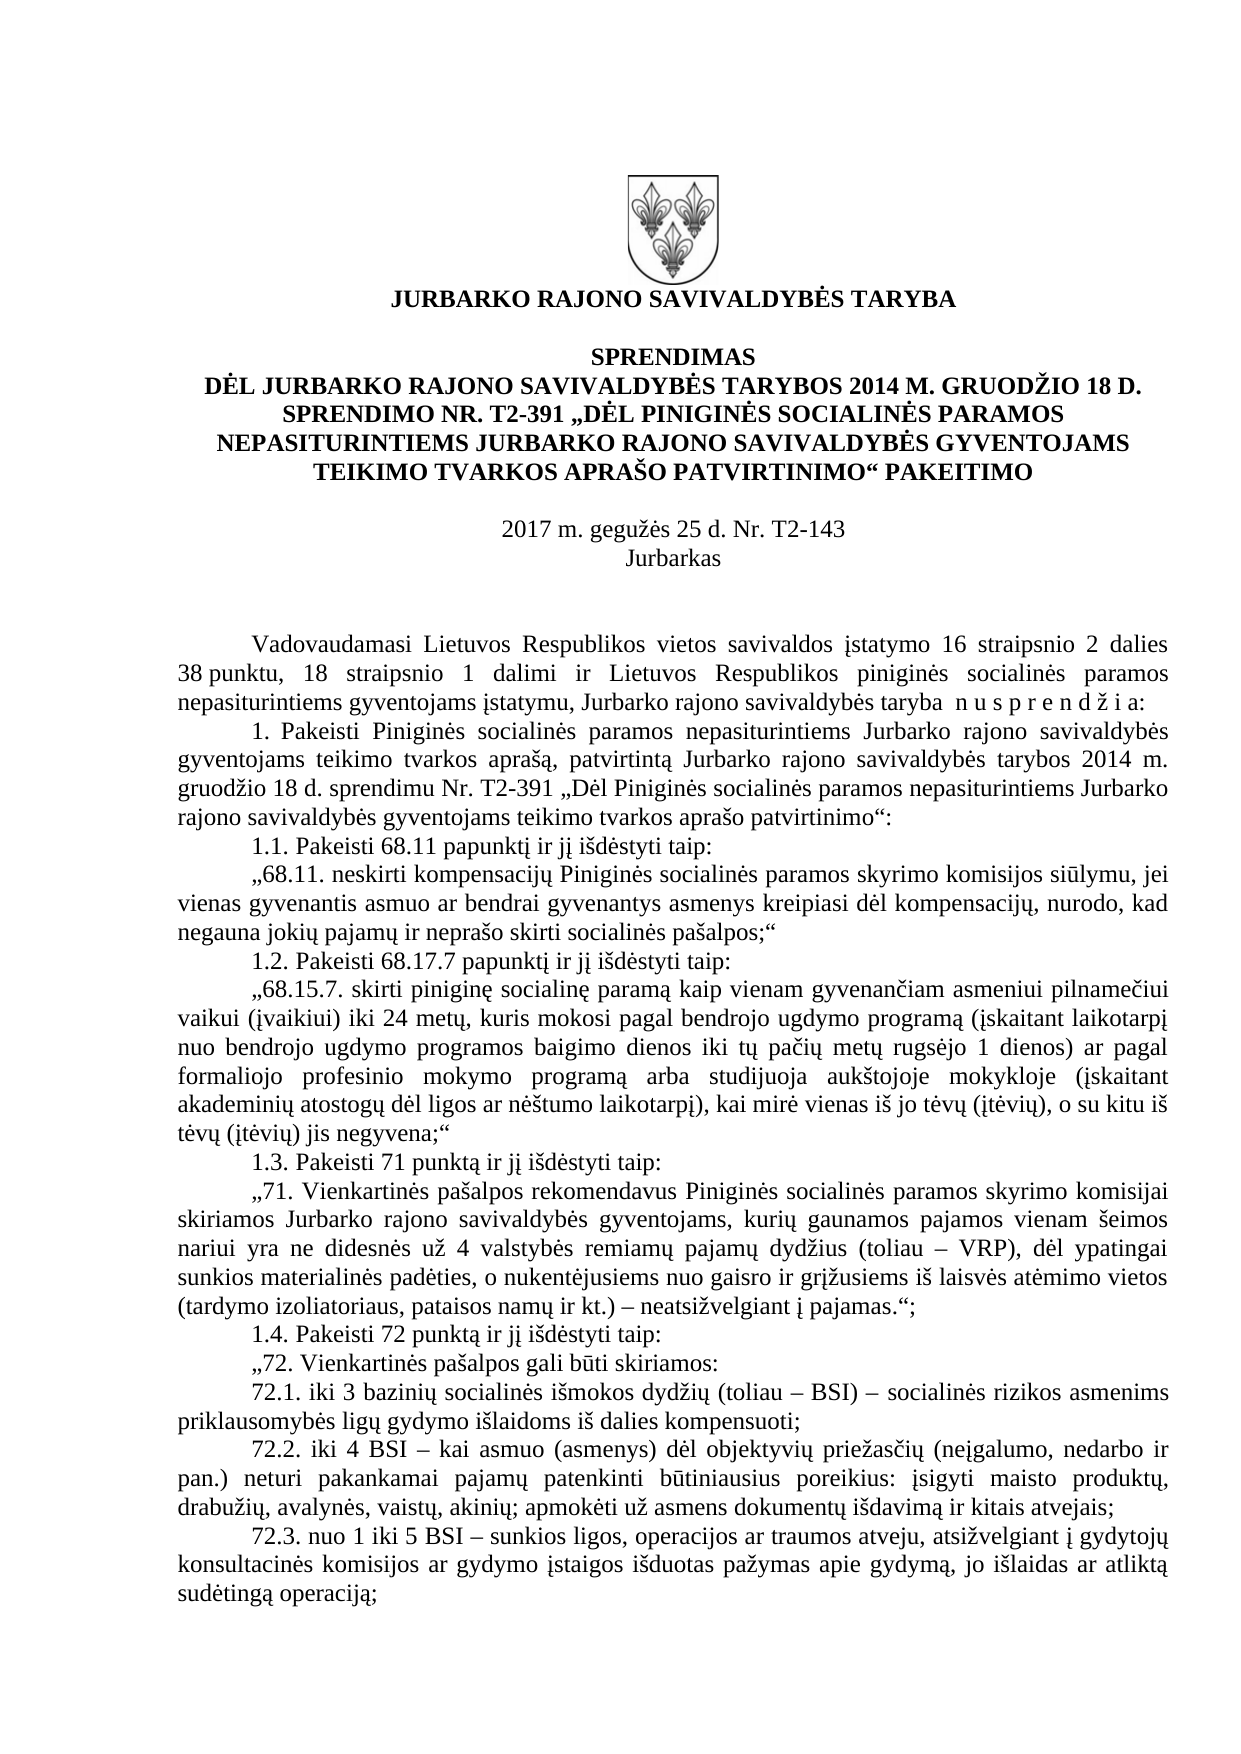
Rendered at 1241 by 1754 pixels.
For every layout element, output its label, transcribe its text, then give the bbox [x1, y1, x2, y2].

text Vadovaudamasi Lietuvos Respublikos vietos savivaldos įstatymo 16 straipsnio 2 dalies 38 punktu, 18 straipsnio 1 dalimi ir Lietuvos Respublikos piniginės socialinės paramos nepasiturintiems gyventojams įstatymu, Jurbarko rajono savivaldybės taryba n u s p r e n d ž i a: [177, 629, 1169, 716]
text 72.1. iki 3 bazinių socialinės išmokos dydžių (toliau – BSI) – socialinės rizikos asmenims priklausomybės ligų gydymo išlaidoms iš dalies kompensuoti; [177, 1377, 1169, 1434]
text 1.4. Pakeisti 72 punktą ir jį išdėstyti taip: [215, 1319, 1169, 1348]
text SPRENDIMAS [177, 342, 1169, 371]
text 2017 m. gegužės 25 d. Nr. T2-143 [177, 514, 1169, 543]
text 1.1. Pakeisti 68.11 papunktį ir jį išdėstyti taip: [215, 831, 1169, 859]
text „68.15.7. skirti piniginę socialinę paramą kaip vienam gyvenančiam asmeniui pilnamečiui vaikui (įvaikiui) iki 24 metų, kuris mokosi pagal bendrojo ugdymo programą (įskaitant laikotarpį nuo bendrojo ugdymo programos baigimo dienos iki tų pačių metų rugsėjo 1 dienos) ar pagal formaliojo profesinio mokymo programą arba studijuoja aukštojoje mokykloje (įskaitant akademinių atostogų dėl ligos ar nėštumo laikotarpį), kai mirė vienas iš jo tėvų (įtėvių), o su kitu iš tėvų (įtėvių) jis negyvena;“ [177, 974, 1169, 1147]
text JURBARKO RAJONO SAVIVALDYBĖS TARYBA [177, 284, 1169, 313]
text DĖL JURBARKO RAJONO SAVIVALDYBĖS TARYBOS 2014 M. GRUODŽIO 18 D. SPRENDIMO NR. T2-391 „DĖL PINIGINĖS SOCIALINĖS PARAMOS NEPASITURINTIEMS JURBARKO RAJONO SAVIVALDYBĖS GYVENTOJAMS TEIKIMO TVARKOS APRAŠO PATVIRTINIMO“ PAKEITIMO [177, 371, 1169, 486]
text 1. Pakeisti Piniginės socialinės paramos nepasiturintiems Jurbarko rajono savivaldybės gyventojams teikimo tvarkos aprašą, patvirtintą Jurbarko rajono savivaldybės tarybos 2014 m. gruodžio 18 d. sprendimu Nr. T2-391 „Dėl Piniginės socialinės paramos nepasiturintiems Jurbarko rajono savivaldybės gyventojams teikimo tvarkos aprašo patvirtinimo“: [177, 716, 1169, 831]
text 72.2. iki 4 BSI – kai asmuo (asmenys) dėl objektyvių priežasčių (neįgalumo, nedarbo ir pan.) neturi pakankamai pajamų patenkinti būtiniausius poreikius: įsigyti maisto produktų, drabužių, avalynės, vaistų, akinių; apmokėti už asmens dokumentų išdavimą ir kitais atvejais; [177, 1434, 1169, 1521]
text 1.3. Pakeisti 71 punktą ir jį išdėstyti taip: [215, 1147, 1169, 1176]
text „68.11. neskirti kompensacijų Piniginės socialinės paramos skyrimo komisijos siūlymu, jei vienas gyvenantis asmuo ar bendrai gyvenantys asmenys kreipiasi dėl kompensacijų, nurodo, kad negauna jokių pajamų ir neprašo skirti socialinės pašalpos;“ [177, 859, 1169, 946]
text Jurbarkas [177, 543, 1169, 572]
text „71. Vienkartinės pašalpos rekomendavus Piniginės socialinės paramos skyrimo komisijai skiriamos Jurbarko rajono savivaldybės gyventojams, kurių gaunamos pajamos vienam šeimos nariui yra ne didesnės už 4 valstybės remiamų pajamų dydžius (toliau – VRP), dėl ypatingai sunkios materialinės padėties, o nukentėjusiems nuo gaisro ir grįžusiems iš laisvės atėmimo vietos (tardymo izoliatoriaus, pataisos namų ir kt.) – neatsižvelgiant į pajamas.“; [177, 1176, 1169, 1319]
text „72. Vienkartinės pašalpos gali būti skiriamos: [177, 1348, 1169, 1377]
text 72.3. nuo 1 iki 5 BSI – sunkios ligos, operacijos ar traumos atveju, atsižvelgiant į gydytojų konsultacinės komisijos ar gydymo įstaigos išduotas pažymas apie gydymą, jo išlaidas ar atliktą sudėtingą operaciją; [177, 1521, 1169, 1607]
text 1.2. Pakeisti 68.17.7 papunktį ir jį išdėstyti taip: [215, 946, 1169, 974]
